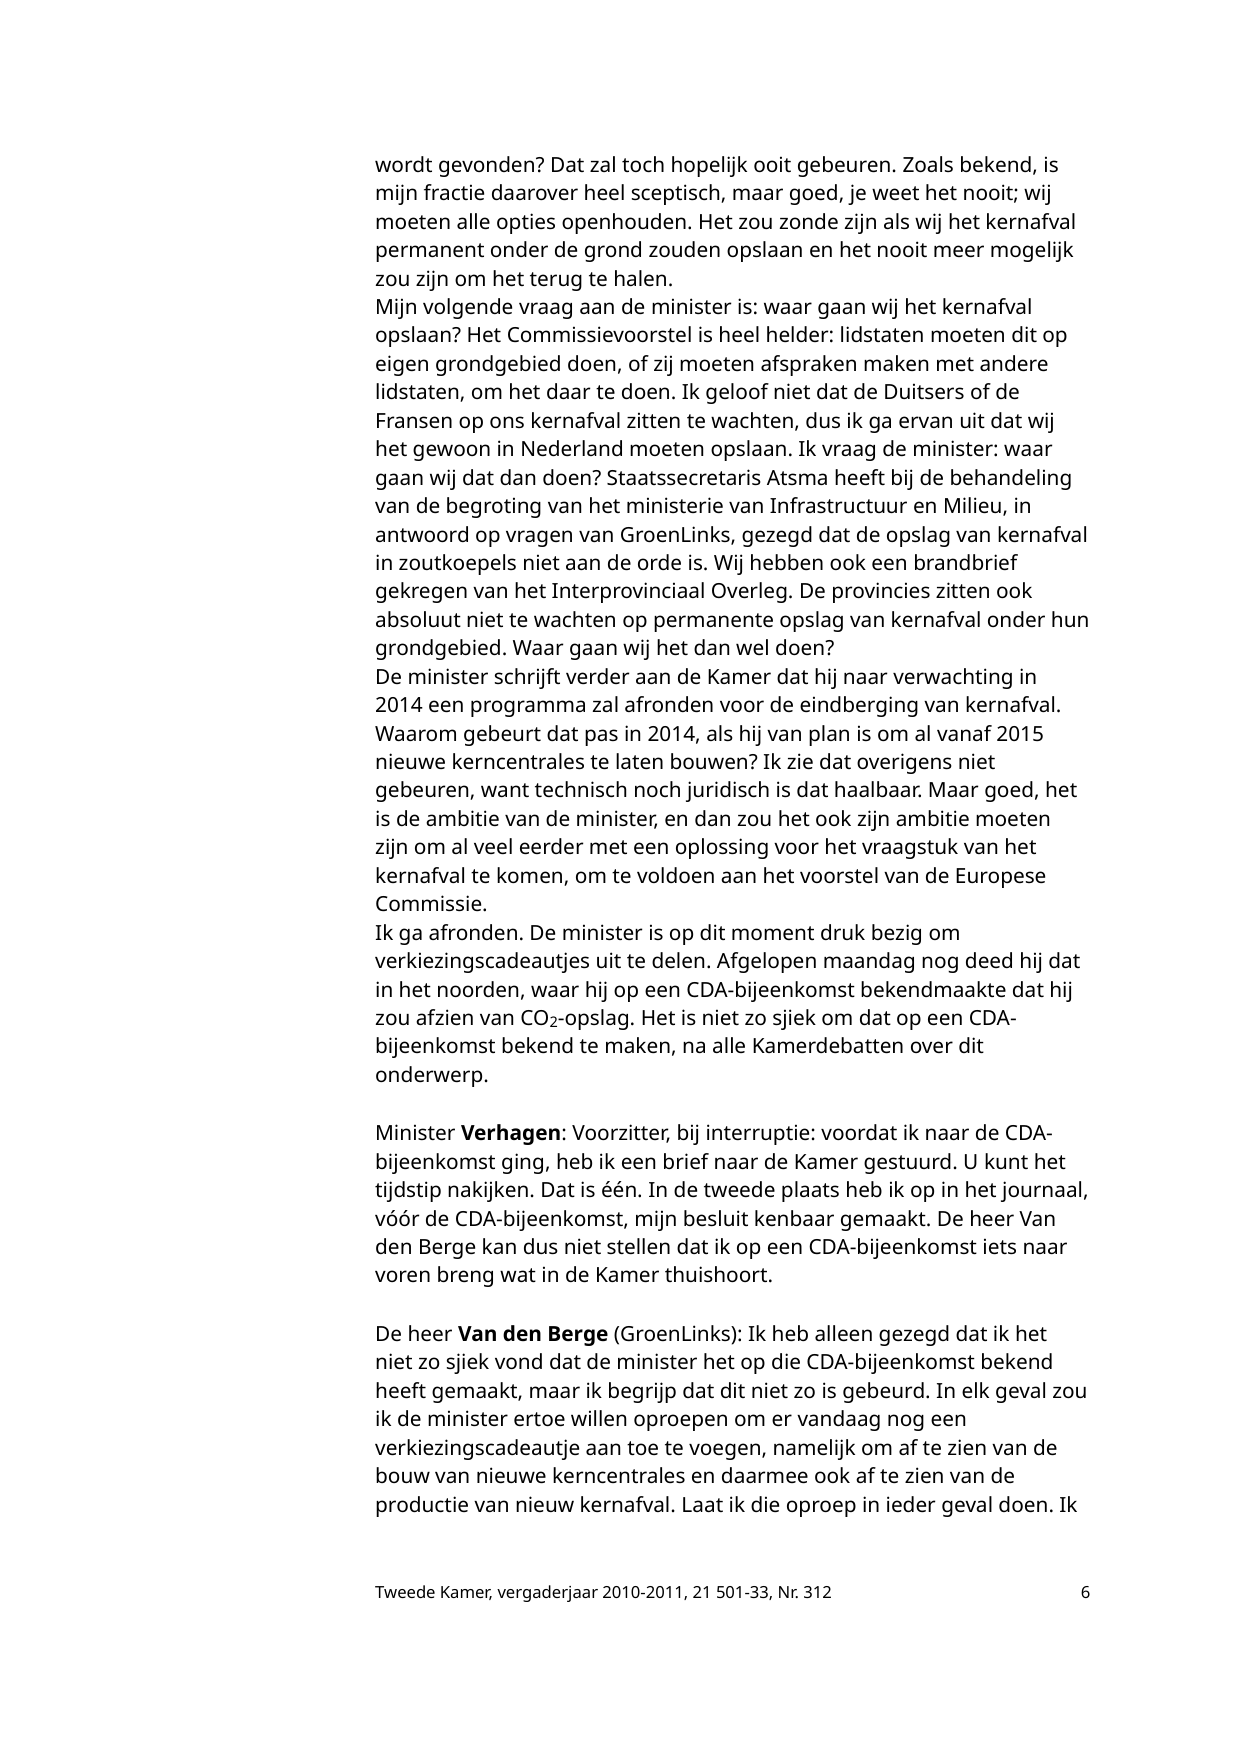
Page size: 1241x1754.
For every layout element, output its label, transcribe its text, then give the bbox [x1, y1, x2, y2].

text De minister schrijft verder aan de Kamer dat hij naar verwachting in 2014 een programma zal afronden voor de eindberging van kernafval. Waarom gebeurt dat pas in 2014, als hij van plan is om al vanaf 2015 nieuwe kerncentrales te laten bouwen? Ik zie dat overigens niet gebeuren, want technisch noch juridisch is dat haalbaar. Maar goed, het is de ambitie van de minister, en dan zou het ook zijn ambitie moeten zijn om al veel eerder met een oplossing voor het vraagstuk van het kernafval te komen, om te voldoen aan het voorstel van de Europese Commissie. [375, 662, 1090, 918]
text De heer Van den Berge (GroenLinks): Ik heb alleen gezegd dat ik het niet zo sjiek vond dat de minister het op die CDA-bijeenkomst bekend heeft gemaakt, maar ik begrijp dat dit niet zo is gebeurd. In elk geval zou ik de minister ertoe willen oproepen om er vandaag nog een verkiezingscadeautje aan toe te voegen, namelijk om af te zien van de bouw van nieuwe kerncentrales en daarmee ook af te zien van de productie van nieuw kernafval. Laat ik die oproep in ieder geval doen. Ik [375, 1319, 1090, 1518]
text Mijn volgende vraag aan de minister is: waar gaan wij het kernafval opslaan? Het Commissievoorstel is heel helder: lidstaten moeten dit op eigen grondgebied doen, of zij moeten afspraken maken met andere lidstaten, om het daar te doen. Ik geloof niet dat de Duitsers of de Fransen op ons kernafval zitten te wachten, dus ik ga ervan uit dat wij het gewoon in Nederland moeten opslaan. Ik vraag de minister: waar gaan wij dat dan doen? Staatssecretaris Atsma heeft bij de behandeling van de begroting van het ministerie van Infrastructuur en Milieu, in antwoord op vragen van GroenLinks, gezegd dat de opslag van kernafval in zoutkoepels niet aan de orde is. Wij hebben ook een brandbrief gekregen van het Interprovinciaal Overleg. De provincies zitten ook absoluut niet te wachten op permanente opslag van kernafval onder hun grondgebied. Waar gaan wij het dan wel doen? [375, 292, 1090, 662]
text Ik ga afronden. De minister is op dit moment druk bezig om verkiezingscadeautjes uit te delen. Afgelopen maandag nog deed hij dat in het noorden, waar hij op een CDA-bijeenkomst bekendmaakte dat hij zou afzien van CO2-opslag. Het is niet zo sjiek om dat op een CDA-bijeenkomst bekend te maken, na alle Kamerdebatten over dit onderwerp. [375, 918, 1090, 1088]
text wordt gevonden? Dat zal toch hopelijk ooit gebeuren. Zoals bekend, is mijn fractie daarover heel sceptisch, maar goed, je weet het nooit; wij moeten alle opties openhouden. Het zou zonde zijn als wij het kernafval permanent onder de grond zouden opslaan en het nooit meer mogelijk zou zijn om het terug te halen. [375, 150, 1090, 292]
text Minister Verhagen: Voorzitter, bij interruptie: voordat ik naar de CDA-bijeenkomst ging, heb ik een brief naar de Kamer gestuurd. U kunt het tijdstip nakijken. Dat is één. In de tweede plaats heb ik op in het journaal, vóór de CDA-bijeenkomst, mijn besluit kenbaar gemaakt. De heer Van den Berge kan dus niet stellen dat ik op een CDA-bijeenkomst iets naar voren breng wat in de Kamer thuishoort. [375, 1118, 1090, 1289]
